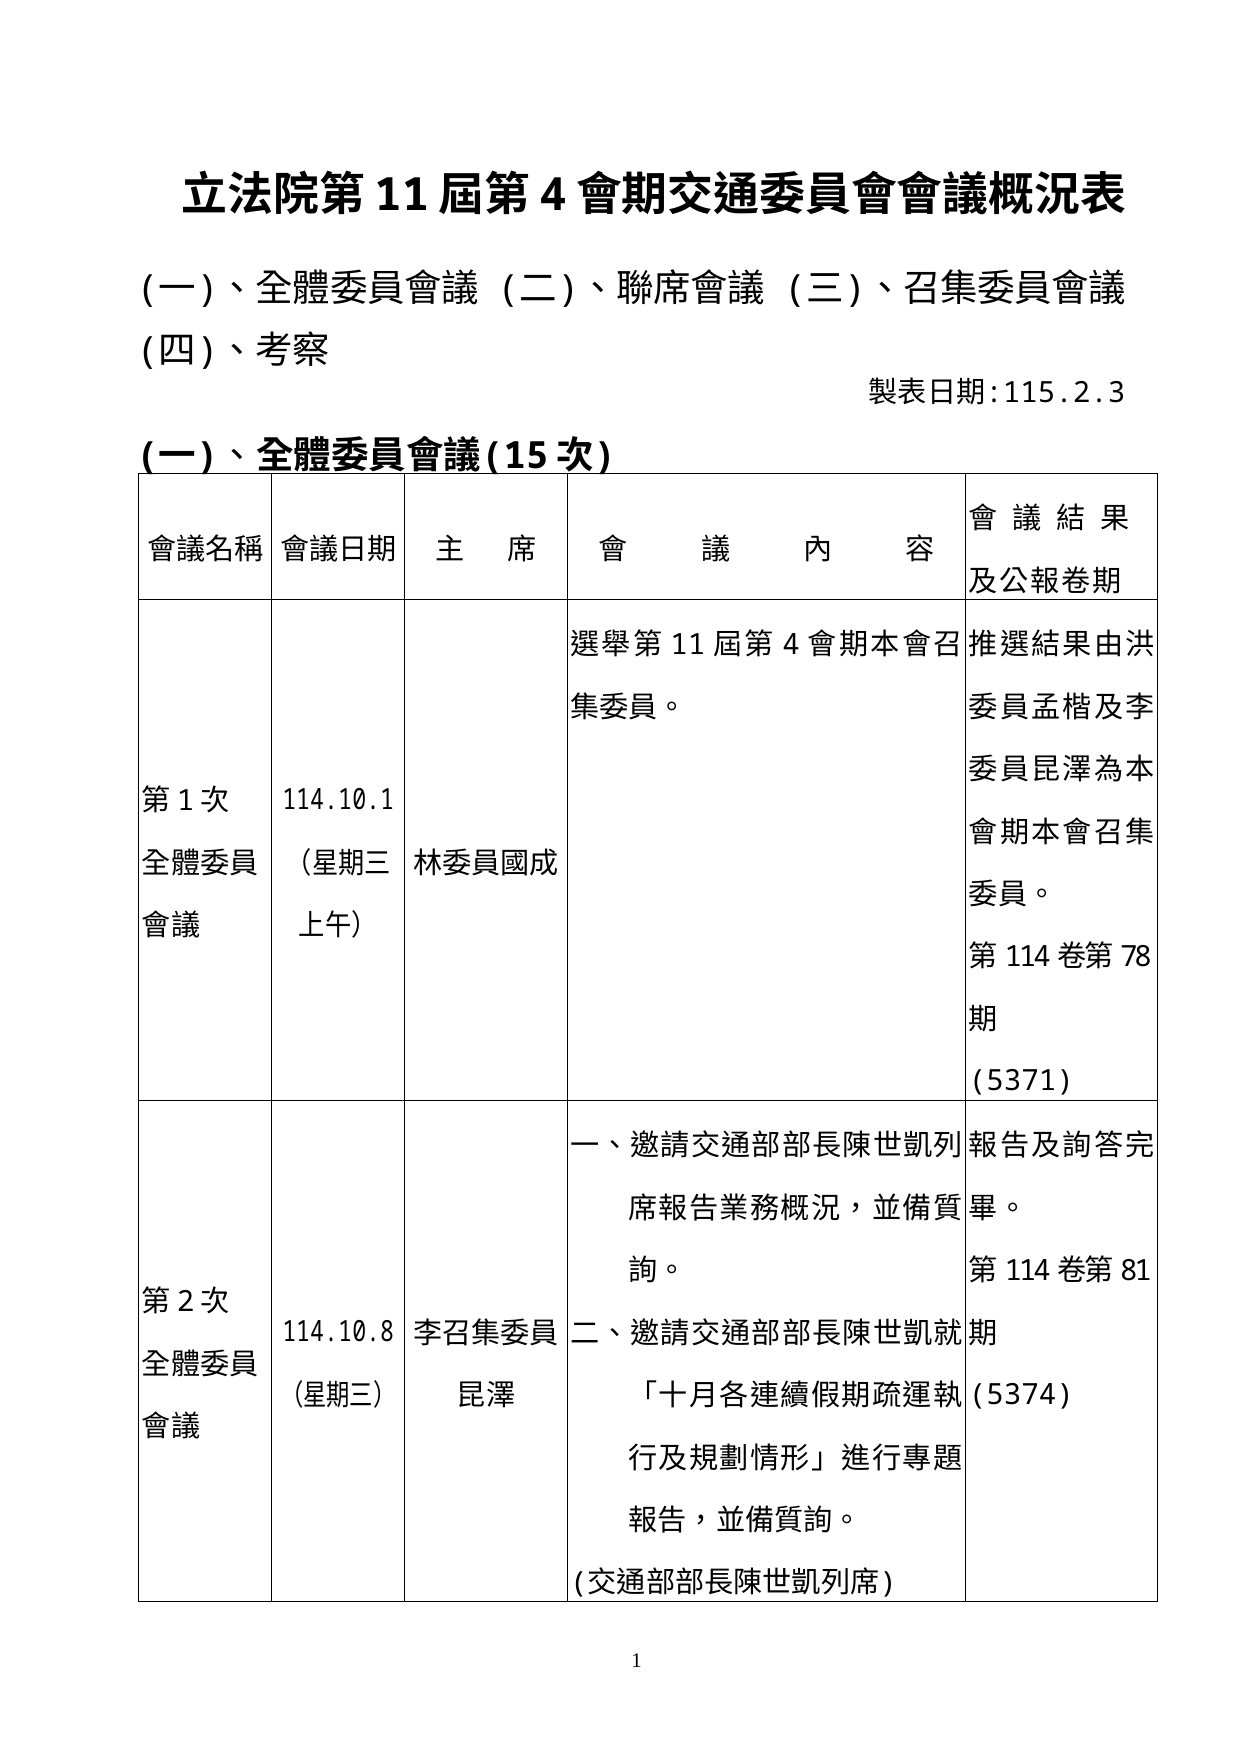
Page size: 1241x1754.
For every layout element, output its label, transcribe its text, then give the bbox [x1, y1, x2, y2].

table_cell 林委員國成 [405, 600, 567, 1100]
table_cell 第2次 全體委員 會議 [139, 1101, 271, 1601]
table_cell 推選結果由洪委員孟楷及李委員昆澤為本會期本會召集委員。 第114卷第78期 (5371) [966, 600, 1157, 1100]
text 立法院第11屆第4會期交通委員會會議概況表 [136, 118, 1137, 243]
table_cell 選舉第11屆第4會期本會召集委員。 [568, 600, 965, 1100]
table_header 會議日期 [272, 474, 404, 599]
table_header 主 席 [405, 474, 567, 599]
text (一)、全體委員會議 (二)、聯席會議 (三)、召集委員會議 [136, 243, 1172, 306]
text 製表日期:115.2.3 [136, 368, 1125, 411]
table_header 會 議 內 容 [568, 474, 965, 599]
table_cell 報告及詢答完畢。 第114卷第81期 (5374) [966, 1101, 1157, 1601]
table_header 會 議 結 果 及公報卷期 [966, 474, 1157, 599]
text (一)、全體委員會議(15次) [136, 411, 1137, 473]
table_cell 114.10.1 （星期三上午） [272, 600, 404, 1100]
table_cell 第1次 全體委員 會議 [139, 600, 271, 1100]
table_header 會議名稱 [139, 474, 271, 599]
table_cell 李召集委員昆澤 [405, 1101, 567, 1601]
table_cell 114.10.8 （星期三） [272, 1101, 404, 1601]
table_cell 一、邀請交通部部長陳世凱列席報告業務概況，並備質詢。 二、邀請交通部部長陳世凱就「十月各連續假期疏運執行及規劃情形」進行專題報告，並備質詢。 (交通部部長陳世凱列席) [568, 1101, 965, 1601]
text (四)、考察 [136, 306, 1172, 368]
